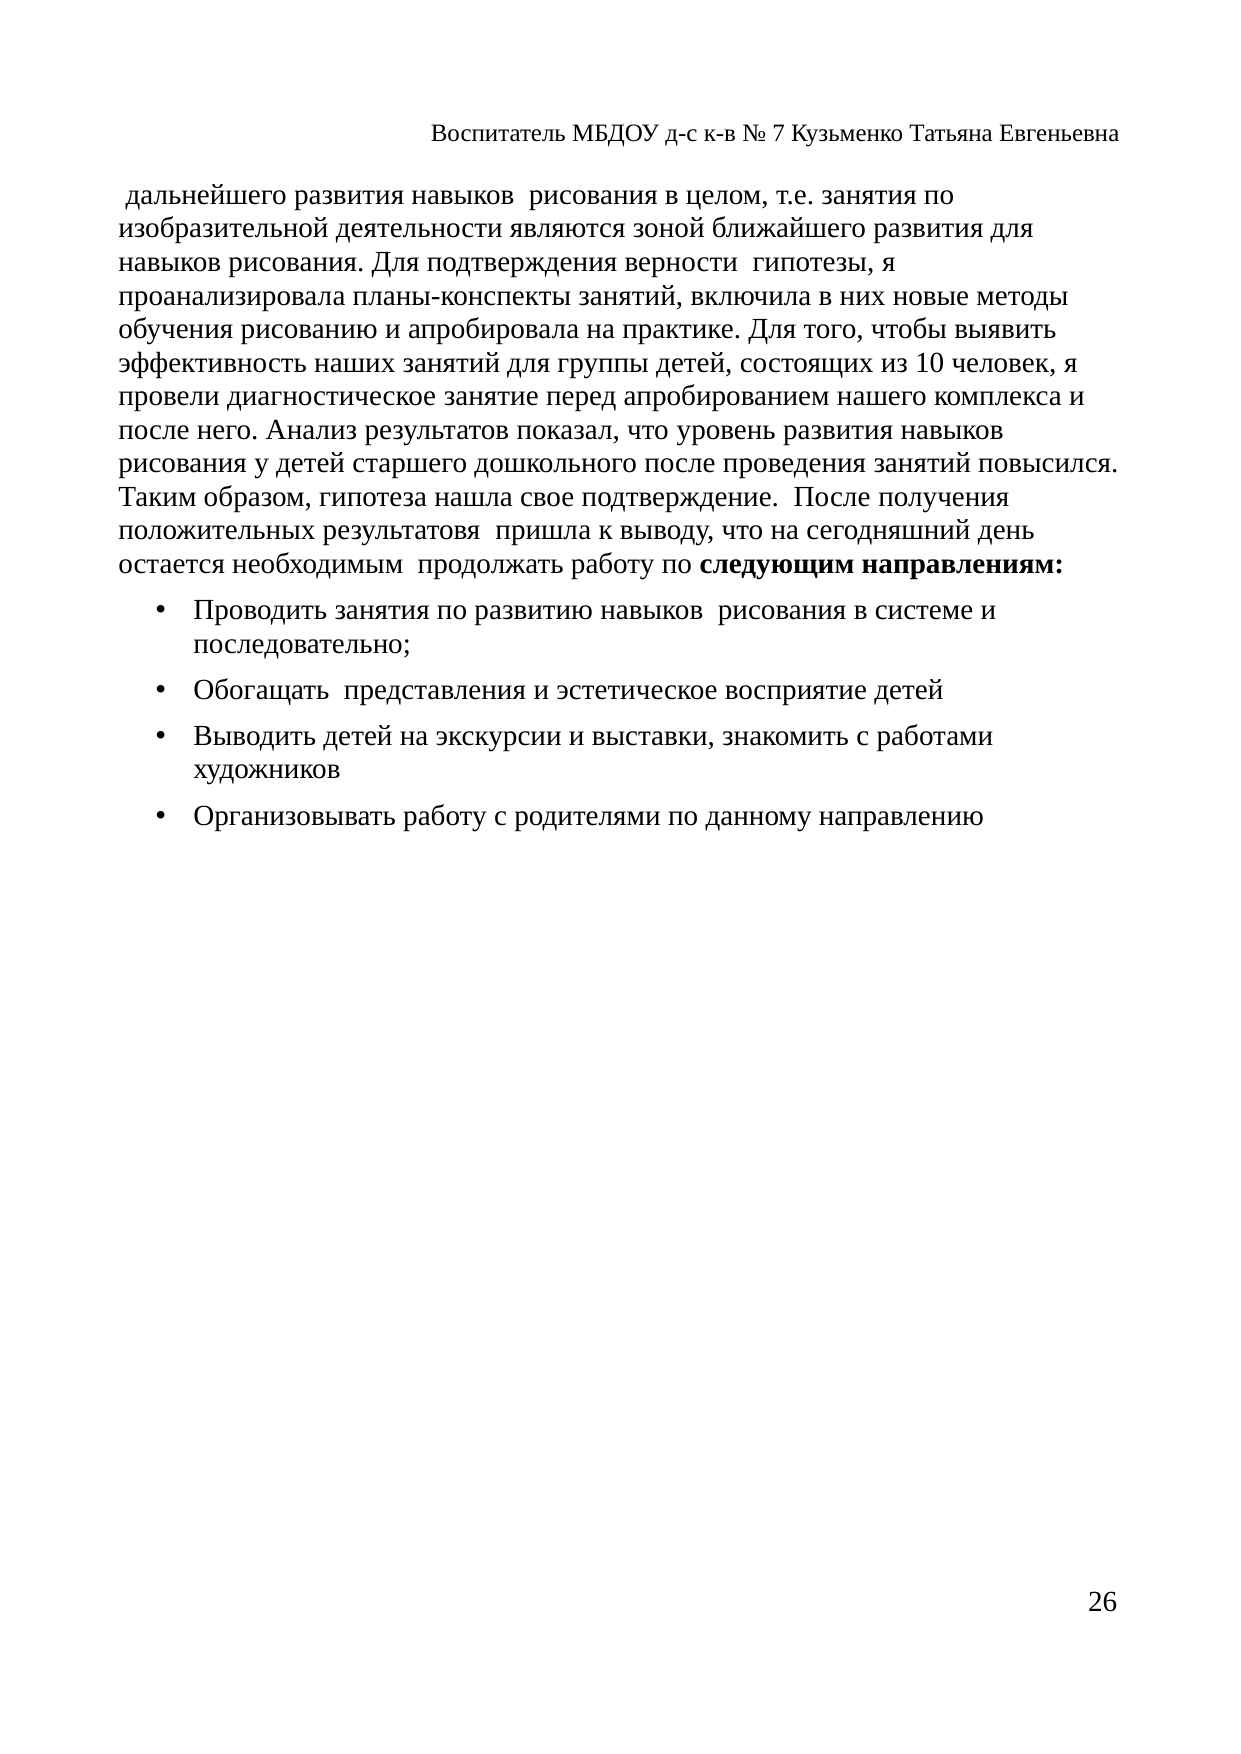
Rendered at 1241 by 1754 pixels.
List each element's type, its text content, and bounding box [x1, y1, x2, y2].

list Организовывать работу с родителями по данному направлению [156, 798, 1122, 831]
list Обогащать представления и эстетическое восприятие детей [156, 672, 1122, 705]
list Выводить детей на экскурсии и выставки, знакомить с работами художников [156, 718, 1122, 785]
text дальнейшего развития навыков рисования в целом, т.е. занятия по изобразительной деятельности являются зоной ближайшего развития для навыков рисования. Для подтверждения верности гипотезы, я проанализировала планы-конспекты занятий, включила в них новые методы обучения рисованию и апробировала на практике. Для того, чтобы выявить эффективность наших занятий для группы детей, состоящих из 10 человек, я провели диагностическое занятие перед апробированием нашего комплекса и после него. Анализ результатов показал, что уровень развития навыков рисования у детей старшего дошкольного после проведения занятий повысился. Таким образом, гипотеза нашла свое подтверждение. После получения положительных результатовя пришла к выводу, что на сегодняшний день остается необходимым продолжать работу по следующим направлениям: [118, 177, 1122, 579]
text 24 [118, 1584, 1122, 1618]
list Проводить занятия по развитию навыков рисования в системе и последовательно; [156, 592, 1122, 659]
